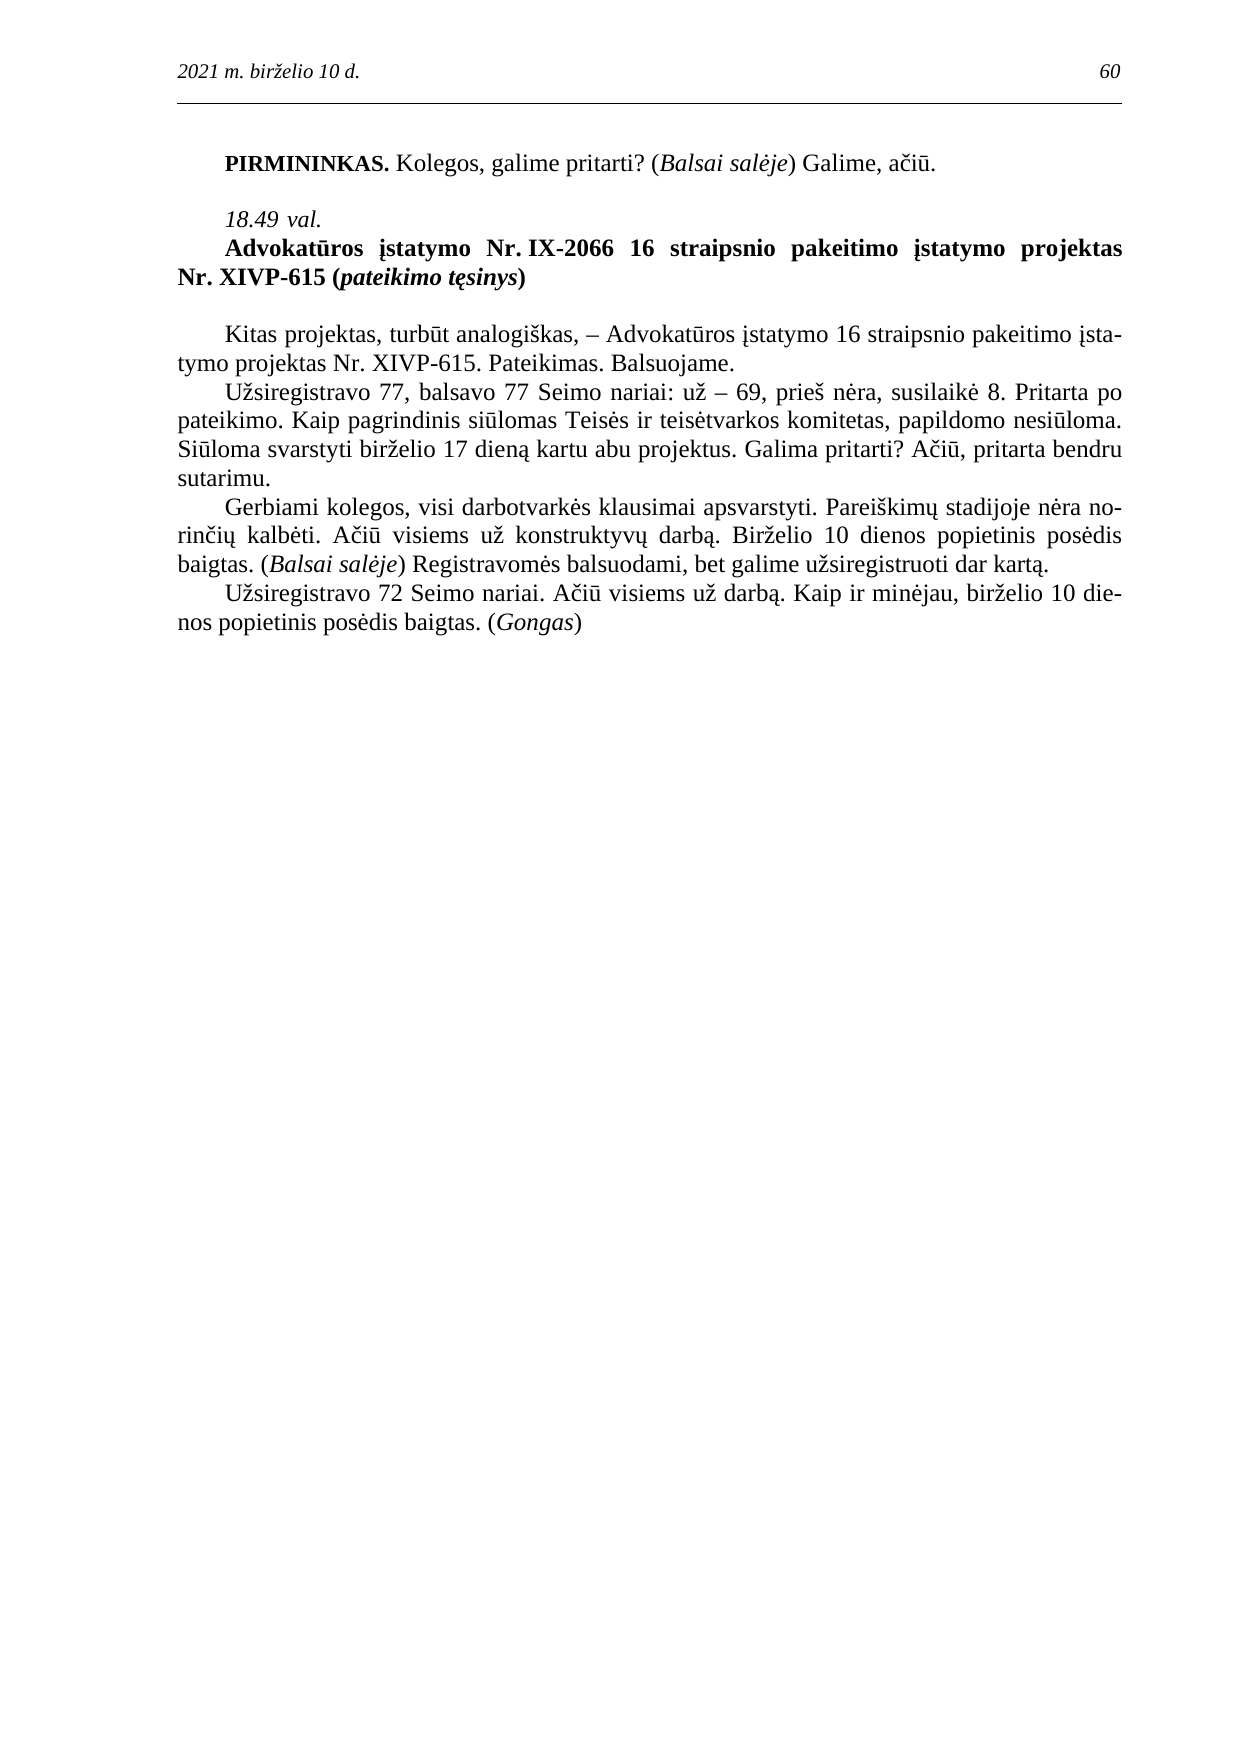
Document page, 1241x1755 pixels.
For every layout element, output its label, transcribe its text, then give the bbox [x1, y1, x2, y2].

text Už­si­re­gist­ra­vo 72 Sei­mo na­riai. Ačiū vi­siems už dar­bą. Kaip ir mi­nė­jau, bir­že­lio 10 die­nos po­pie­ti­nis po­sė­dis baig­tas. (Gon­gas) [177, 578, 1122, 635]
text Ki­tas pro­jek­tas, tur­būt ana­lo­giš­kas, – Ad­vo­ka­tū­ros įsta­ty­mo 16 straips­nio pa­kei­ti­mo įsta­ty­mo pro­jek­tas Nr. XIVP-615. Pa­tei­ki­mas. Bal­suo­ja­me. [177, 319, 1122, 377]
text Už­si­re­gist­ra­vo 77, bal­sa­vo 77 Sei­mo na­riai: už – 69, prieš nė­ra, su­si­lai­kė 8. Pri­tar­ta po pa­tei­ki­mo. Kaip pa­grin­di­nis siū­lo­mas Tei­sės ir tei­sėt­var­kos ko­mi­te­tas, pa­pil­do­mo ne­siū­lo­ma. Siū­lo­ma svars­ty­ti bir­že­lio 17 die­ną kar­tu abu pro­jek­tus. Ga­li­ma pri­tar­ti? Ačiū, pri­tar­ta ben­dru su­ta­ri­mu. [177, 377, 1122, 492]
text PIRMININKAS. Ko­le­gos, ga­li­me pri­tar­ti? (Bal­sai sa­lė­je) Ga­li­me, ačiū. [177, 148, 1122, 176]
text Ger­bia­mi ko­le­gos, vi­si dar­bo­tvarkės klau­si­mai ap­svars­ty­ti. Pa­reiš­ki­mų sta­di­jo­je nė­ra no­rin­čių kal­bė­ti. Ačiū vi­siems už kon­struk­ty­vų dar­bą. Bir­že­lio 10 die­nos po­pie­ti­nis po­sė­dis baig­tas. (Bal­sai sa­lė­je) Re­gist­ra­vo­mės bal­suo­da­mi, bet ga­li­me už­si­re­gist­ruo­ti dar kar­tą. [177, 492, 1122, 578]
text 18.49 val. [224, 205, 1122, 233]
text Ad­vo­ka­tū­ros įsta­ty­mo Nr. IX-2066 16 straips­nio pa­kei­ti­mo įsta­ty­mo pro­jek­tas Nr. XIVP-615 (pa­tei­ki­mo tę­si­nys) [177, 233, 1122, 290]
